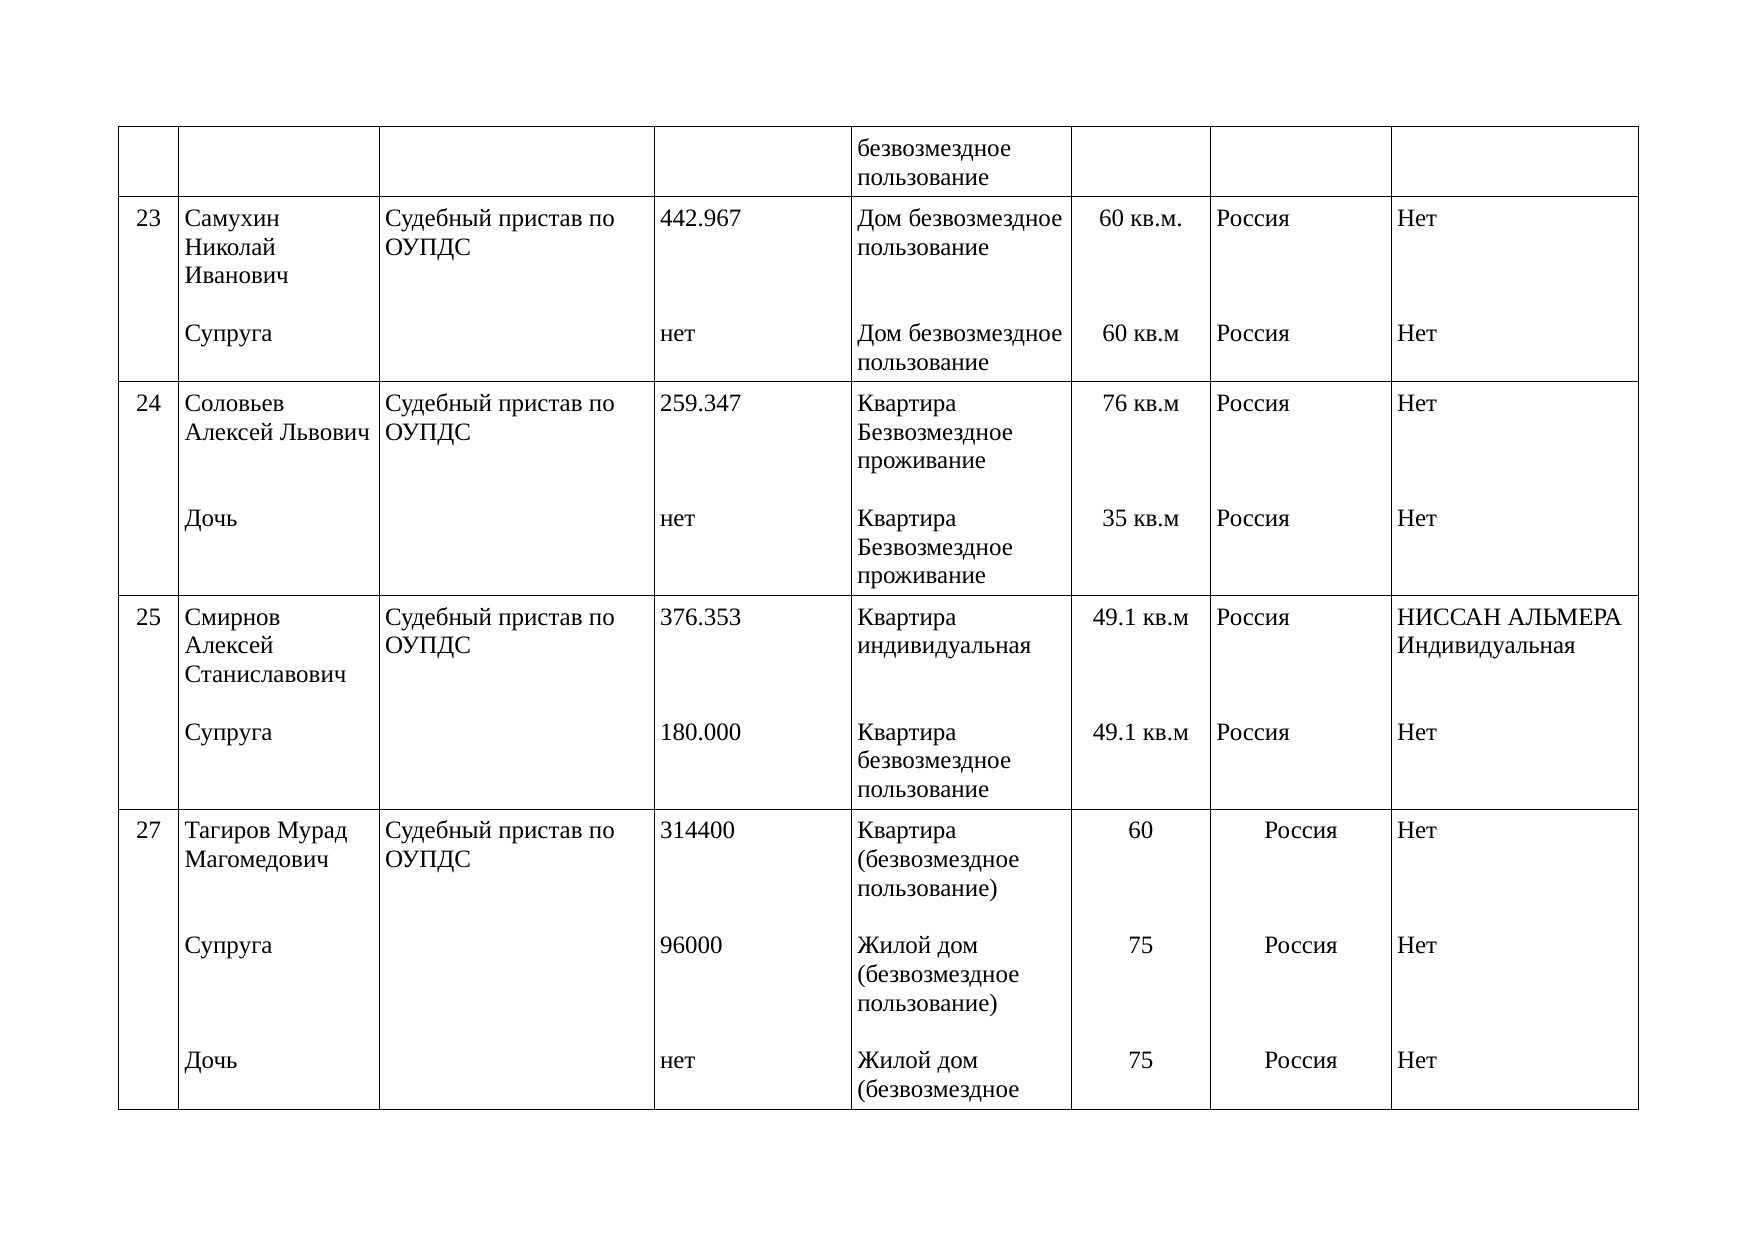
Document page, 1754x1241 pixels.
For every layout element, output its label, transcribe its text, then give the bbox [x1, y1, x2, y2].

table_cell 23 [119, 197, 178, 381]
table_cell Нет Нет [1392, 197, 1638, 381]
table_cell Дом безвозмездное пользование Дом безвозмездное пользование [852, 197, 1071, 381]
table_cell Соловьев Алексей Львович Дочь [179, 382, 379, 595]
table_cell Нет Нет [1392, 382, 1638, 595]
table_cell Судебный пристав по ОУПДС [380, 596, 654, 809]
table_cell 60 кв.м. 60 кв.м [1072, 197, 1210, 381]
table_cell [119, 127, 178, 196]
table_cell Тагиров Мурад Магомедович Супруга Дочь [179, 810, 379, 1109]
table_cell Россия Россия [1211, 596, 1391, 809]
table_cell [655, 127, 851, 196]
table_cell Судебный пристав по ОУПДС [380, 382, 654, 595]
table_cell [1392, 127, 1638, 196]
table_cell Нет Нет Нет [1392, 810, 1638, 1109]
table_cell 49.1 кв.м 49.1 кв.м [1072, 596, 1210, 809]
table_cell НИССАН АЛЬМЕРА Индивидуальная Нет [1392, 596, 1638, 809]
table_cell безвозмездное пользование [852, 127, 1071, 196]
table_cell Судебный пристав по ОУПДС [380, 197, 654, 381]
table_cell 24 [119, 382, 178, 595]
table_cell 27 [119, 810, 178, 1109]
table_cell 259.347 нет [655, 382, 851, 595]
table_cell Смирнов Алексей Станиславович Супруга [179, 596, 379, 809]
table_cell [1072, 127, 1210, 196]
table_cell [179, 127, 379, 196]
table_cell Россия Россия [1211, 382, 1391, 595]
table_cell 60 75 75 [1072, 810, 1210, 1109]
table_cell Квартира (безвозмездное пользо­вание) Жилой дом (безвозмездное пользо­вание) Жилой дом (безвозмездное [852, 810, 1071, 1109]
table_cell Квартира Безвозмездное проживание Квартира Безвозмездное проживание [852, 382, 1071, 595]
table_cell Россия Россия Россия [1211, 810, 1391, 1109]
table_cell 314400 96000 нет [655, 810, 851, 1109]
table_cell Россия Россия [1211, 197, 1391, 381]
table_cell 76 кв.м 35 кв.м [1072, 382, 1210, 595]
table_cell [1211, 127, 1391, 196]
table_cell Судебный пристав по ОУПДС [380, 810, 654, 1109]
table_cell 442.967 нет [655, 197, 851, 381]
table_cell 25 [119, 596, 178, 809]
table_cell [380, 127, 654, 196]
table_cell 376.353 180.000 [655, 596, 851, 809]
table_cell Квартира индивидуальная Квартира безвозмездное пользование [852, 596, 1071, 809]
table_cell Самухин Николай Иванович Супруга [179, 197, 379, 381]
